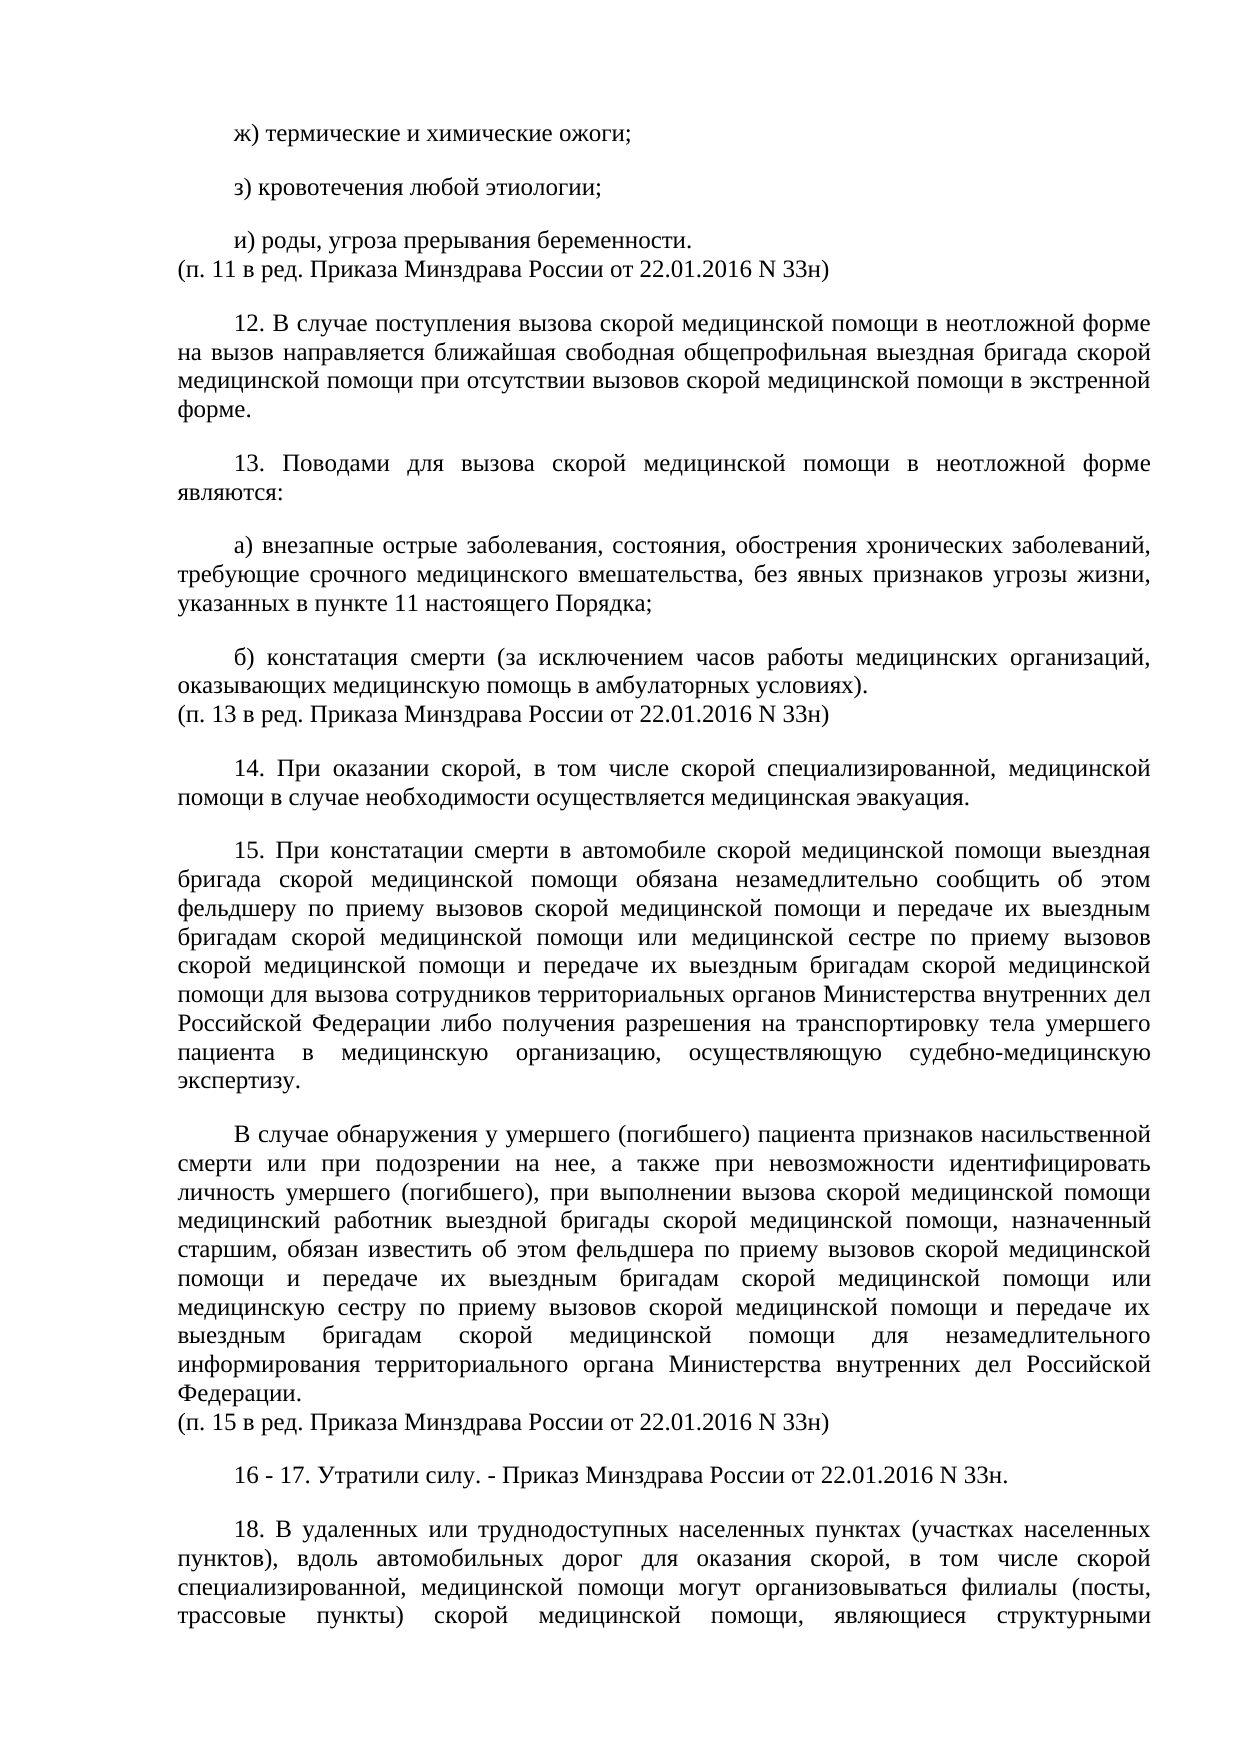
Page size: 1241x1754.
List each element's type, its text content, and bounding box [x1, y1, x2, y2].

text ж) термические и химические ожоги; [177, 118, 1152, 147]
text (п. 11 в ред. Приказа Минздрава России от 22.01.2016 N 33н) [177, 254, 1152, 283]
text и) роды, угроза прерывания беременности. [177, 226, 1152, 254]
text В случае обнаружения у умершего (погибшего) пациента признаков насильственной смерти или при подозрении на нее, а также при невозможности идентифицировать личность умершего (погибшего), при выполнении вызова скорой медицинской помощи медицинский работник выездной бригады скорой медицинской помощи, назначенный старшим, обязан известить об этом фельдшера по приему вызовов скорой медицинской помощи и передаче их выездным бригадам скорой медицинской помощи или медицинскую сестру по приему вызовов скорой медицинской помощи и передаче их выездным бригадам скорой медицинской помощи для незамедлительного информирования территориального органа Министерства внутренних дел Российской Федерации. [177, 1119, 1152, 1407]
text 18. В удаленных или труднодоступных населенных пунктах (участках населенных пунктов), вдоль автомобильных дорог для оказания скорой, в том числе скорой специализированной, медицинской помощи могут организовываться филиалы (посты, трассовые пункты) скорой медицинской помощи, являющиеся структурными [177, 1514, 1152, 1629]
text (п. 13 в ред. Приказа Минздрава России от 22.01.2016 N 33н) [177, 699, 1152, 728]
text з) кровотечения любой этиологии; [177, 172, 1152, 201]
text 13. Поводами для вызова скорой медицинской помощи в неотложной форме являются: [177, 448, 1152, 506]
text 16 - 17. Утратили силу. - Приказ Минздрава России от 22.01.2016 N 33н. [177, 1461, 1152, 1489]
text (п. 15 в ред. Приказа Минздрава России от 22.01.2016 N 33н) [177, 1407, 1152, 1436]
text 12. В случае поступления вызова скорой медицинской помощи в неотложной форме на вызов направляется ближайшая свободная общепрофильная выездная бригада скорой медицинской помощи при отсутствии вызовов скорой медицинской помощи в экстренной форме. [177, 308, 1152, 423]
text 15. При констатации смерти в автомобиле скорой медицинской помощи выездная бригада скорой медицинской помощи обязана незамедлительно сообщить об этом фельдшеру по приему вызовов скорой медицинской помощи и передаче их выездным бригадам скорой медицинской помощи или медицинской сестре по приему вызовов скорой медицинской помощи и передаче их выездным бригадам скорой медицинской помощи для вызова сотрудников территориальных органов Министерства внутренних дел Российской Федерации либо получения разрешения на транспортировку тела умершего пациента в медицинскую организацию, осуществляющую судебно-медицинскую экспертизу. [177, 836, 1152, 1094]
text б) констатация смерти (за исключением часов работы медицинских организаций, оказывающих медицинскую помощь в амбулаторных условиях). [177, 642, 1152, 699]
text 14. При оказании скорой, в том числе скорой специализированной, медицинской помощи в случае необходимости осуществляется медицинская эвакуация. [177, 753, 1152, 811]
text а) внезапные острые заболевания, состояния, обострения хронических заболеваний, требующие срочного медицинского вмешательства, без явных признаков угрозы жизни, указанных в пункте 11 настоящего Порядка; [177, 531, 1152, 617]
